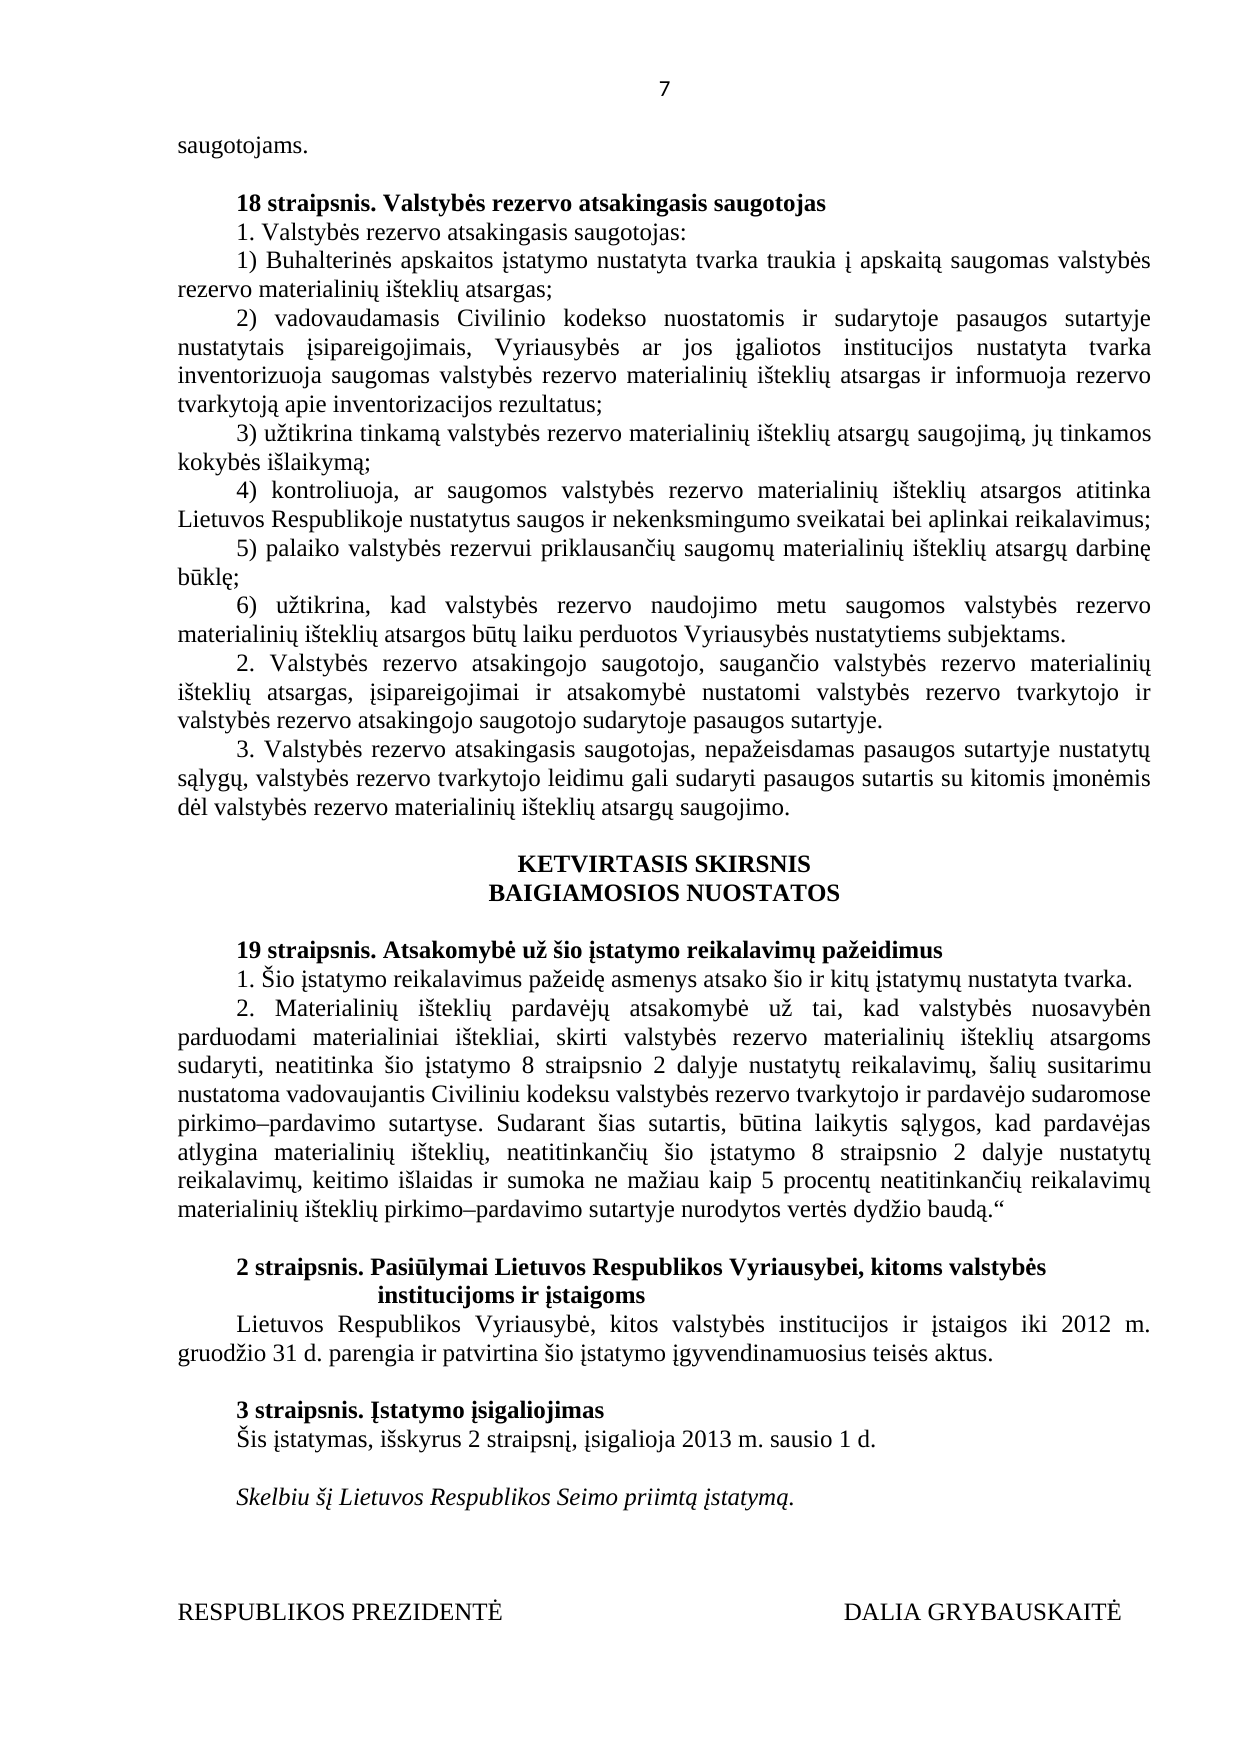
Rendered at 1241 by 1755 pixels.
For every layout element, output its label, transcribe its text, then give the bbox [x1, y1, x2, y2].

text 2. Materialinių išteklių pardavėjų atsakomybė už tai, kad valstybės nuosavybėn parduodami materialiniai ištekliai, skirti valstybės rezervo materialinių išteklių atsargoms sudaryti, neatitinka šio įstatymo 8 straipsnio 2 dalyje nustatytų reikalavimų, šalių susitarimu nustatoma vadovaujantis Civiliniu kodeksu valstybės rezervo tvarkytojo ir pardavėjo sudaromose pirkimo–pardavimo sutartyse. Sudarant šias sutartis, būtina laikytis sąlygos, kad pardavėjas atlygina materialinių išteklių, neatitinkančių šio įstatymo 8 straipsnio 2 dalyje nustatytų reikalavimų, keitimo išlaidas ir sumoka ne mažiau kaip 5 procentų neatitinkančių reikalavimų materialinių išteklių pirkimo–pardavimo sutartyje nurodytos vertės dydžio baudą.“ [177, 993, 1152, 1223]
text 3 straipsnis. Įstatymo įsigaliojimas [177, 1396, 1152, 1424]
text 2 straipsnis. Pasiūlymai Lietuvos Respublikos Vyriausybei, kitoms valstybės institucijoms ir įstaigoms [236, 1252, 1152, 1309]
text Skelbiu šį Lietuvos Respublikos Seimo priimtą įstatymą. [177, 1482, 1152, 1511]
text Lietuvos Respublikos Vyriausybė, kitos valstybės institucijos ir įstaigos iki 2012 m. gruodžio 31 d. parengia ir patvirtina šio įstatymo įgyvendinamuosius teisės aktus. [177, 1309, 1152, 1367]
text 1. Šio įstatymo reikalavimus pažeidę asmenys atsako šio ir kitų įstatymų nustatyta tvarka. [177, 964, 1152, 993]
text Šis įstatymas, išskyrus 2 straipsnį, įsigalioja 2013 m. sausio 1 d. [177, 1424, 1152, 1453]
text BAIGIAMOSIOS NUOSTATOS [177, 878, 1152, 907]
text KETVIRTASIS SKIRSNIS [177, 849, 1152, 878]
text 2) vadovaudamasis Civilinio kodekso nuostatomis ir sudarytoje pasaugos sutartyje nustatytais įsipareigojimais, Vyriausybės ar jos įgaliotos institucijos nustatyta tvarka inventorizuoja saugomas valstybės rezervo materialinių išteklių atsargas ir informuoja rezervo tvarkytoją apie inventorizacijos rezultatus; [177, 303, 1152, 418]
text 1. Valstybės rezervo atsakingasis saugotojas: [177, 217, 1152, 246]
text 6) užtikrina, kad valstybės rezervo naudojimo metu saugomos valstybės rezervo materialinių išteklių atsargos būtų laiku perduotos Vyriausybės nustatytiems subjektams. [177, 591, 1152, 648]
text saugotojams. [177, 131, 1152, 159]
text 1) Buhalterinės apskaitos įstatymo nustatyta tvarka traukia į apskaitą saugomas valstybės rezervo materialinių išteklių atsargas; [177, 246, 1152, 303]
text RESPUBLIKOS PREZIDENTĖ DALIA GRYBAUSKAITĖ [177, 1597, 1152, 1626]
text 4) kontroliuoja, ar saugomos valstybės rezervo materialinių išteklių atsargos atitinka Lietuvos Respublikoje nustatytus saugos ir nekenksmingumo sveikatai bei aplinkai reikalavimus; [177, 476, 1152, 533]
text 19 straipsnis. Atsakomybė už šio įstatymo reikalavimų pažeidimus [177, 936, 1152, 964]
text 3. Valstybės rezervo atsakingasis saugotojas, nepažeisdamas pasaugos sutartyje nustatytų sąlygų, valstybės rezervo tvarkytojo leidimu gali sudaryti pasaugos sutartis su kitomis įmonėmis dėl valstybės rezervo materialinių išteklių atsargų saugojimo. [177, 734, 1152, 821]
text 5) palaiko valstybės rezervui priklausančių saugomų materialinių išteklių atsargų darbinę būklę; [177, 533, 1152, 591]
text 3) užtikrina tinkamą valstybės rezervo materialinių išteklių atsargų saugojimą, jų tinkamos kokybės išlaikymą; [177, 418, 1152, 476]
text 2. Valstybės rezervo atsakingojo saugotojo, saugančio valstybės rezervo materialinių išteklių atsargas, įsipareigojimai ir atsakomybė nustatomi valstybės rezervo tvarkytojo ir valstybės rezervo atsakingojo saugotojo sudarytoje pasaugos sutartyje. [177, 648, 1152, 734]
text 18 straipsnis. Valstybės rezervo atsakingasis saugotojas [177, 188, 1152, 217]
